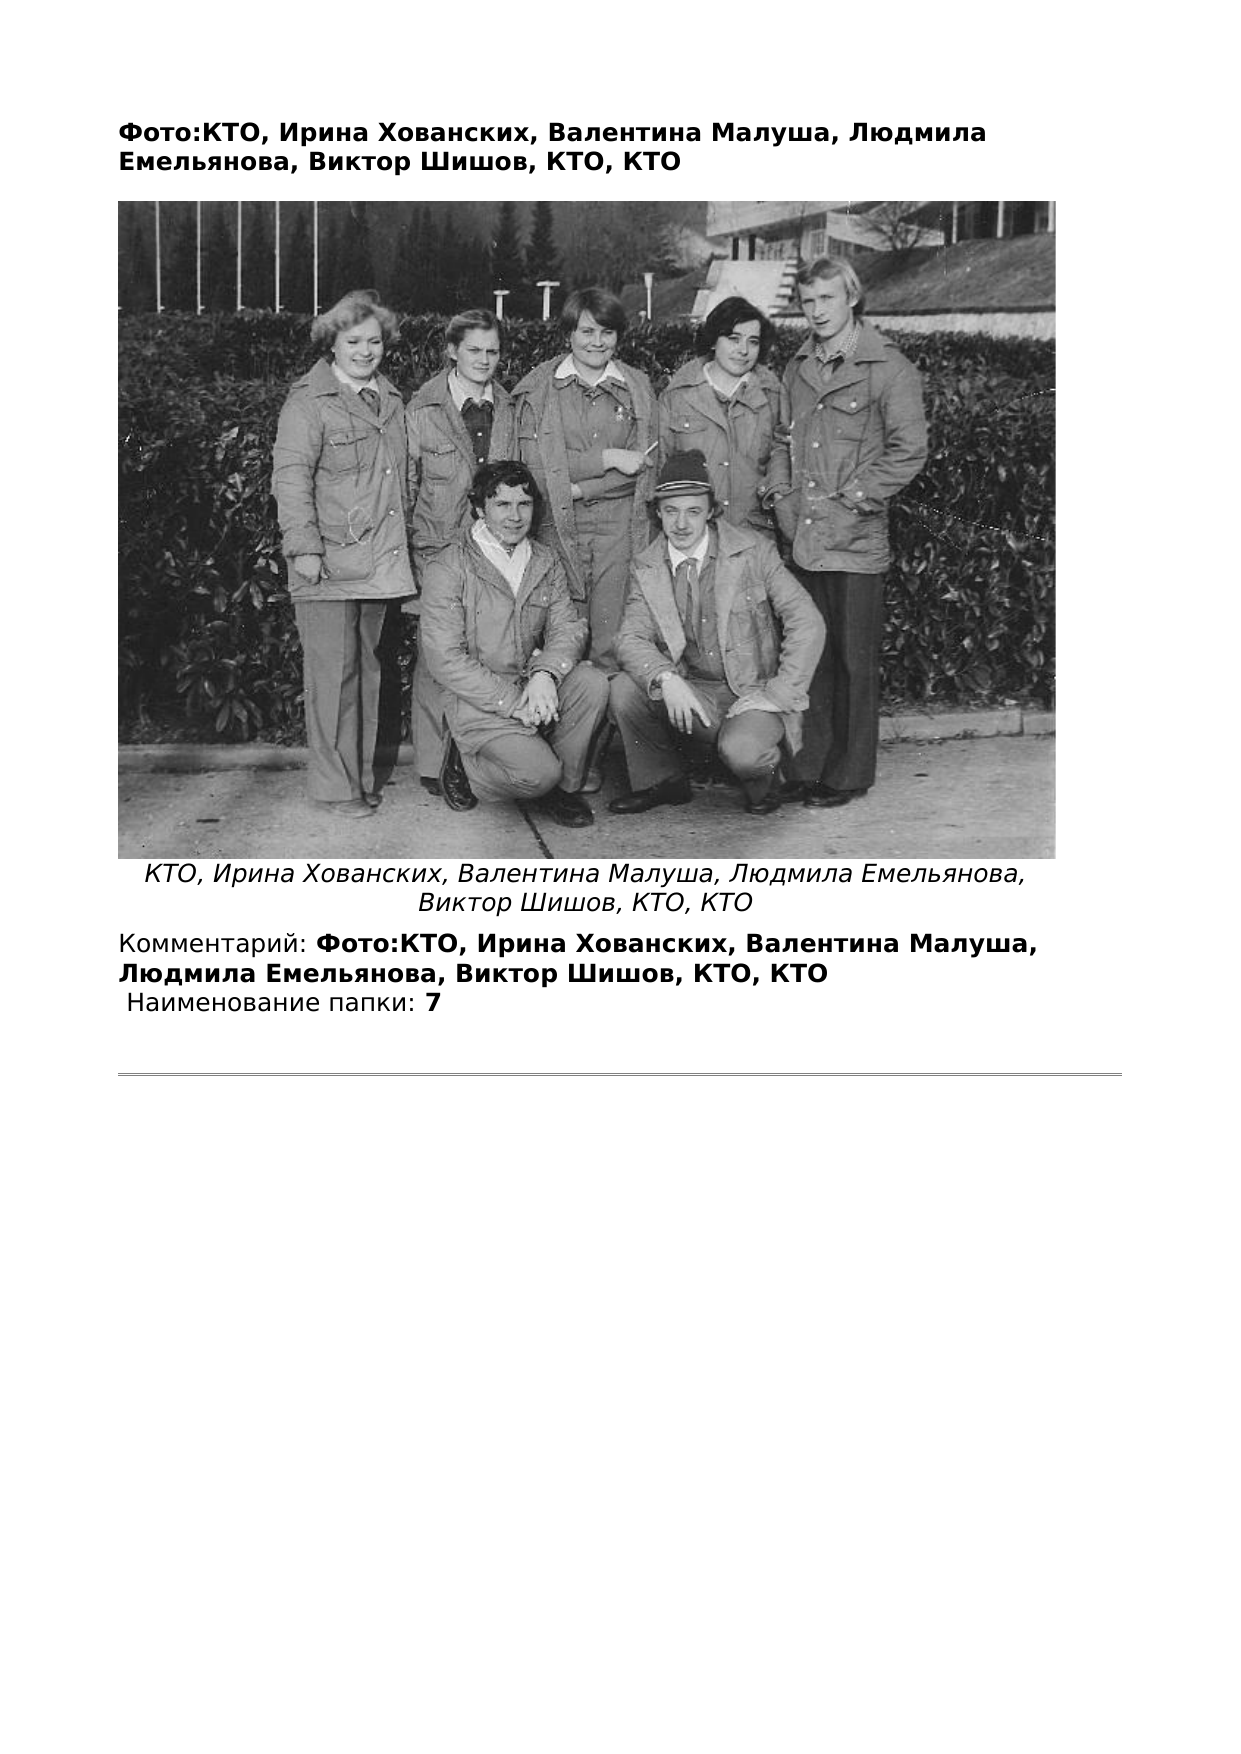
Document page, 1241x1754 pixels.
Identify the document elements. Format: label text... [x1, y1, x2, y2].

subtitle Фото:КТО, Ирина Хованских, Валентина Малуша, Людмила Емельянова, Виктор Шишов, КТО, КТО [118, 118, 1122, 176]
picture [118, 201, 1056, 859]
text Комментарий: Фото:КТО, Ирина Хованских, Валентина Малуша, Людмила Емельянова, Виктор Шишов, КТО, КТО Наименование папки: 7 [118, 929, 1122, 1046]
text КТО, Ирина Хованских, Валентина Малуша, Людмила Емельянова, Виктор Шишов, КТО, КТО [118, 859, 1056, 917]
